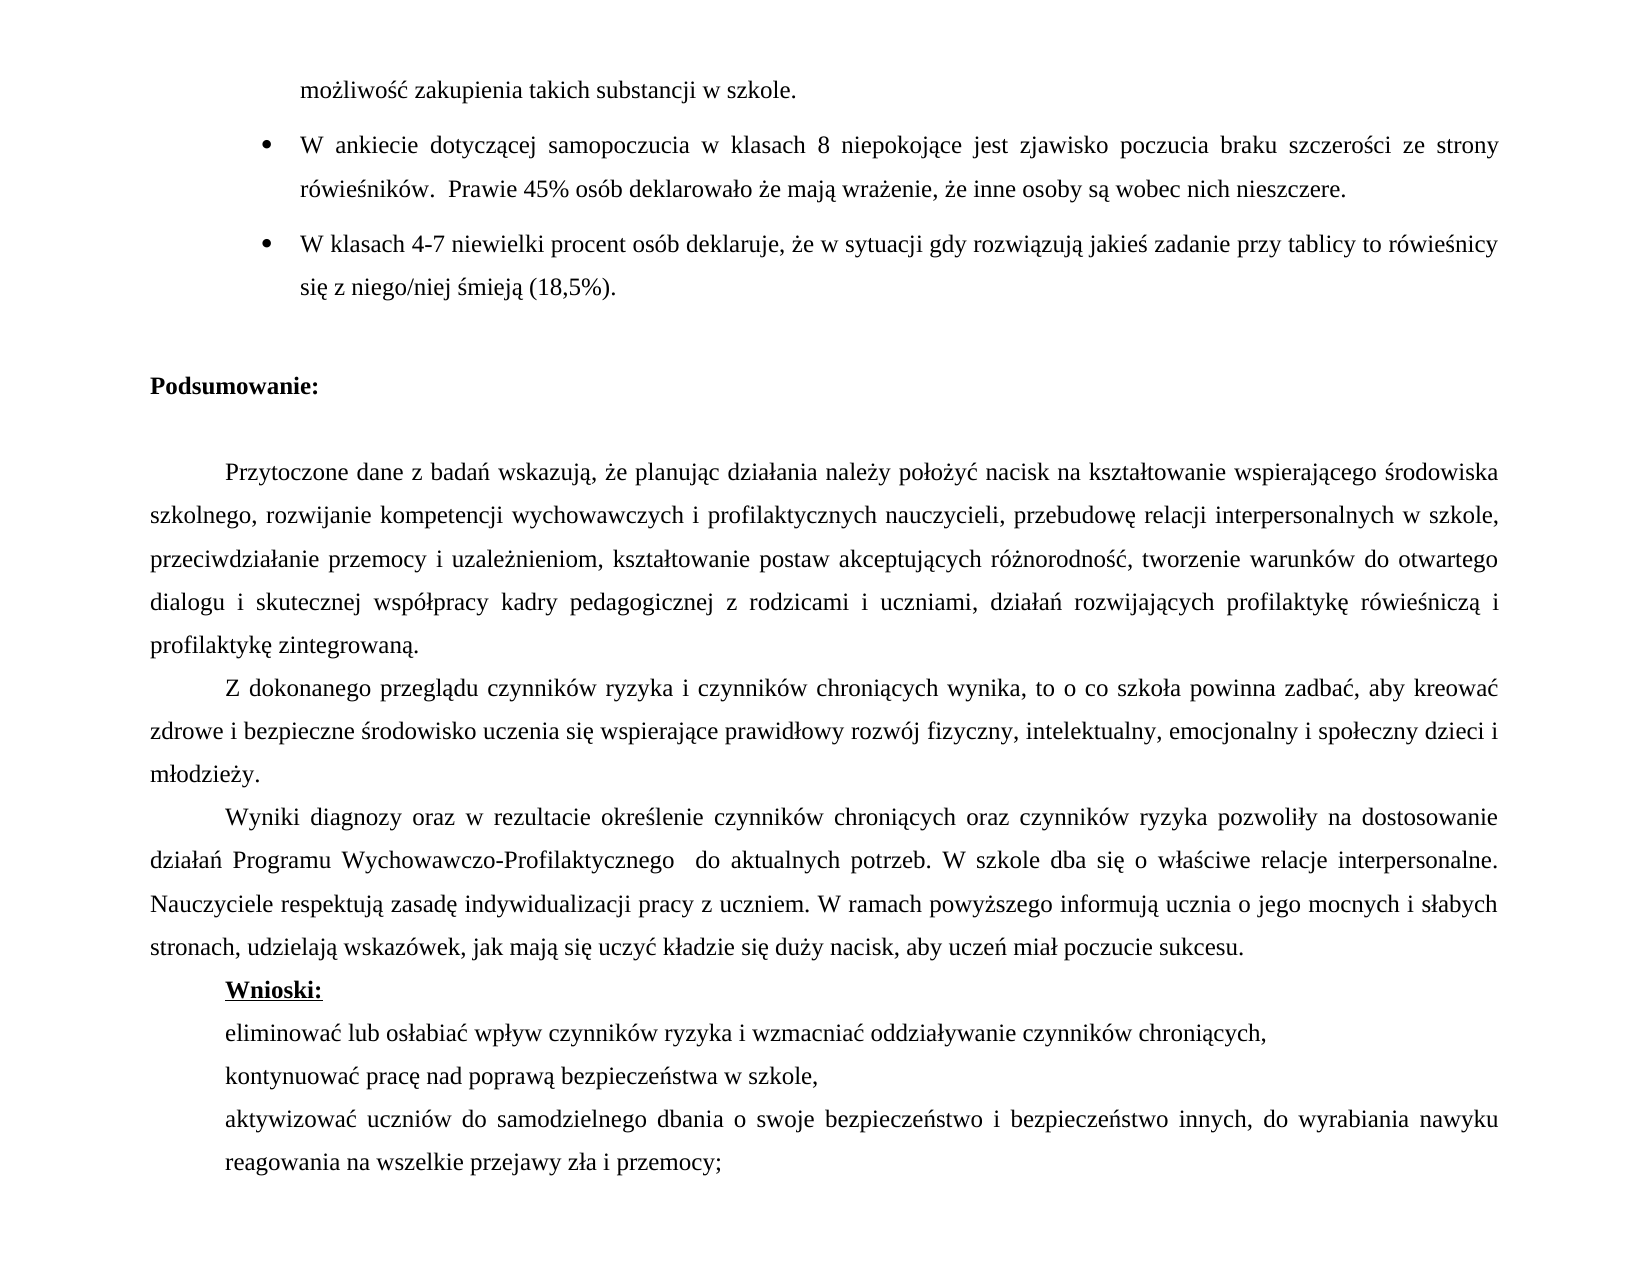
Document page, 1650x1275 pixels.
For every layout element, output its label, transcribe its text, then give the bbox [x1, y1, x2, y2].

text Przytoczone dane z badań wskazują, że planując działania należy położyć nacisk na kształtowanie wspierającego środowiska szkolnego, rozwijanie kompetencji wychowawczych i profilaktycznych nauczycieli, przebudowę relacji interpersonalnych w szkole, przeciwdziałanie przemocy i uzależnieniom, kształtowanie postaw akceptujących różnorodność, tworzenie warunków do otwartego dialogu i skutecznej współpracy kadry pedagogicznej z rodzicami i uczniami, działań rozwijających profilaktykę rówieśniczą i profilaktykę zintegrowaną. [150, 457, 1500, 659]
list eliminować lub osłabiać wpływ czynników ryzyka i wzmacniać oddziaływanie czynników chroniących, [187, 1018, 1500, 1047]
list możliwość zakupienia takich substancji w szkole. [262, 75, 1500, 104]
list W klasach 4-7 niewielki procent osób deklaruje, że w sytuacji gdy rozwiązują jakieś zadanie przy tablicy to rówieśnicy się z niego/niej śmieją (18,5%). [262, 229, 1500, 301]
list kontynuować pracę nad poprawą bezpieczeństwa w szkole, [187, 1061, 1500, 1090]
text Podsumowanie: [150, 371, 1500, 400]
text Wyniki diagnozy oraz w rezultacie określenie czynników chroniących oraz czynników ryzyka pozwoliły na dostosowanie działań Programu Wychowawczo-Profilaktycznego do aktualnych potrzeb. W szkole dba się o właściwe relacje interpersonalne. Nauczyciele respektują zasadę indywidualizacji pracy z uczniem. W ramach powyższego informują ucznia o jego mocnych i słabych stronach, udzielają wskazówek, jak mają się uczyć kładzie się duży nacisk, aby uczeń miał poczucie sukcesu. [150, 802, 1500, 961]
text Wnioski: [150, 975, 1500, 1004]
list W ankiecie dotyczącej samopoczucia w klasach 8 niepokojące jest zjawisko poczucia braku szczerości ze strony rówieśników. Prawie 45% osób deklarowało że mają wrażenie, że inne osoby są wobec nich nieszczere. [262, 131, 1500, 202]
list aktywizować uczniów do samodzielnego dbania o swoje bezpieczeństwo i bezpieczeństwo innych, do wyrabiania nawyku reagowania na wszelkie przejawy zła i przemocy; [187, 1104, 1500, 1176]
text Z dokonanego przeglądu czynników ryzyka i czynników chroniących wynika, to o co szkoła powinna zadbać, aby kreować zdrowe i bezpieczne środowisko uczenia się wspierające prawidłowy rozwój fizyczny, intelektualny, emocjonalny i społeczny dzieci i młodzieży. [150, 673, 1500, 788]
